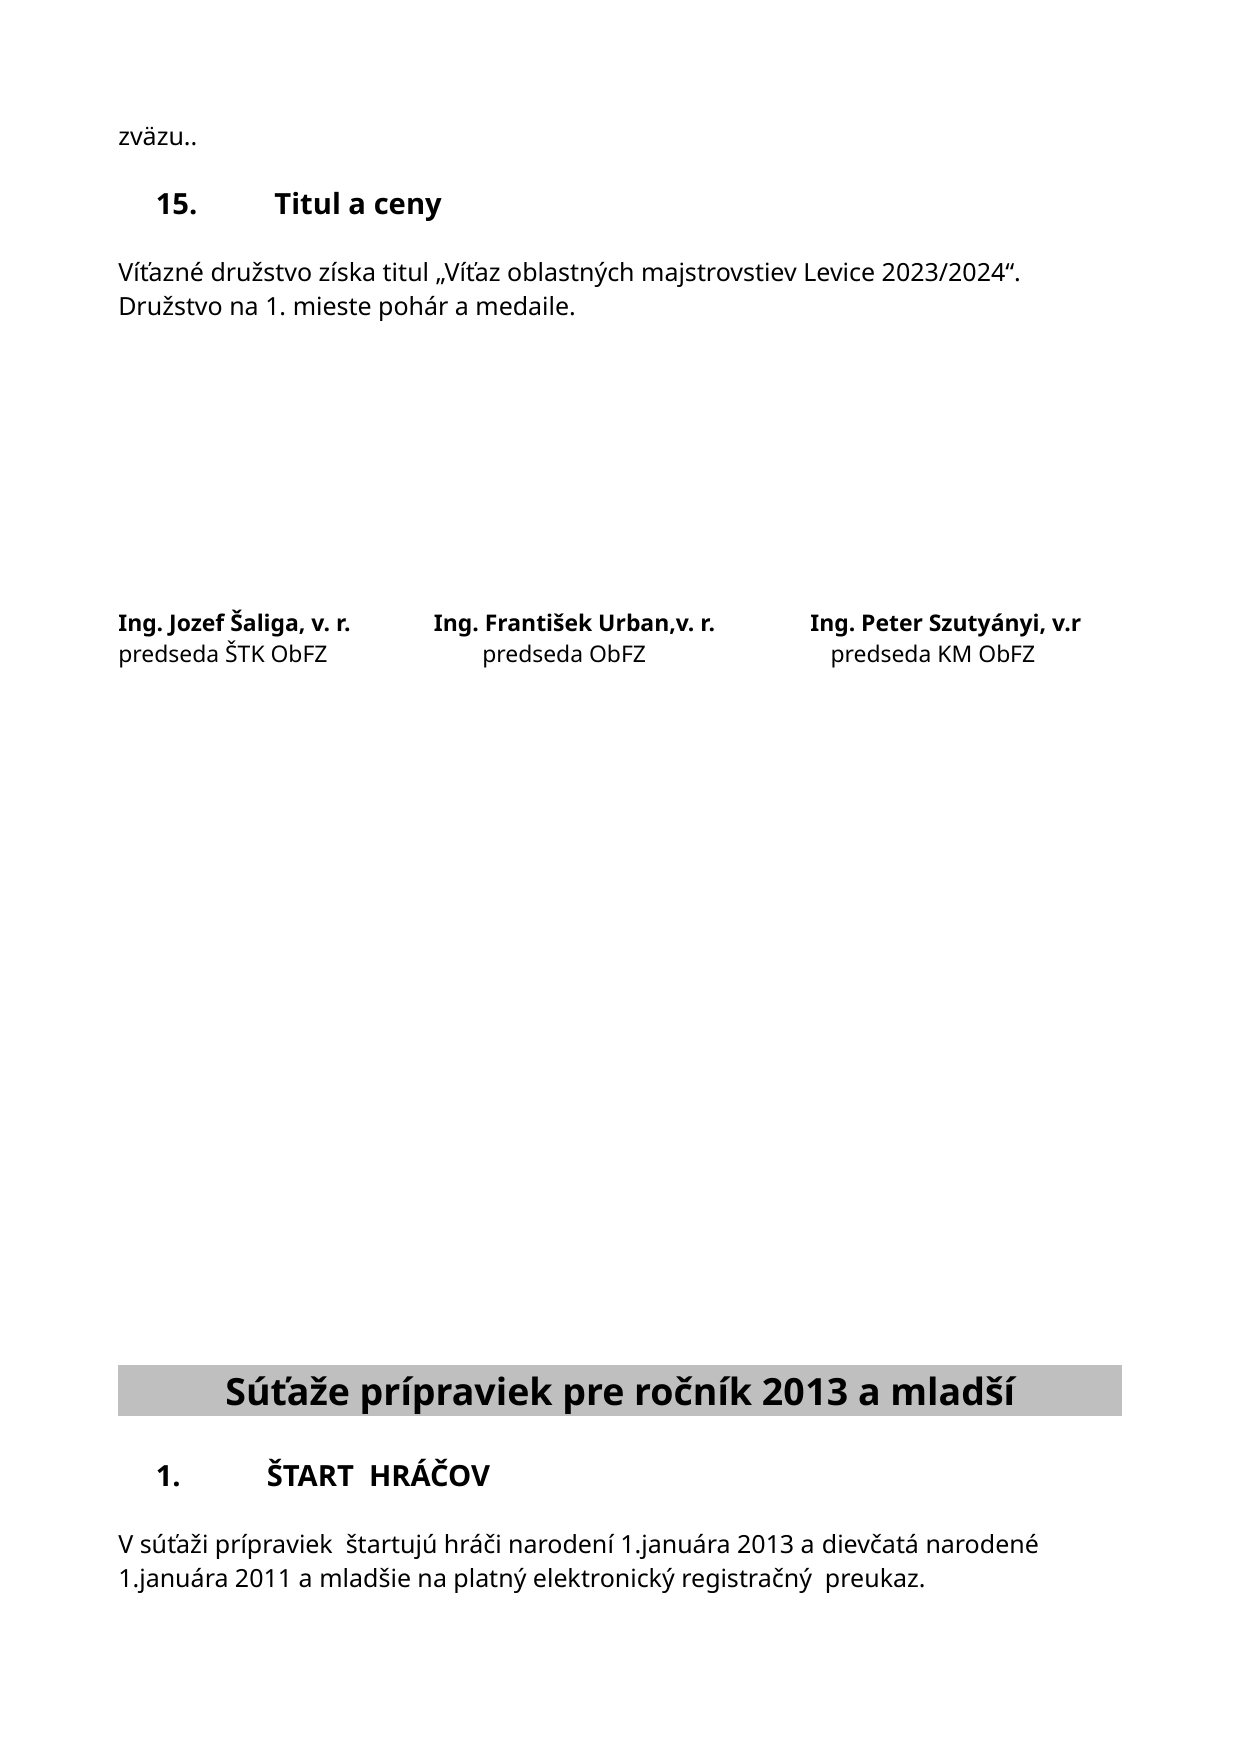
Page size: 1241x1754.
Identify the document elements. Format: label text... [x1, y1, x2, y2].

text Ing. Jozef Šaliga, v. r. Ing. František Urban,v. r. Ing. Peter Szutyányi, v.r [118, 607, 1122, 638]
text predseda ŠTK ObFZ predseda ObFZ predseda KM ObFZ [118, 638, 1122, 669]
text Družstvo na 1. mieste pohár a medaile. [118, 288, 1122, 322]
text Víťazné družstvo získa titul „Víťaz oblastných majstrovstiev Levice 2023/2024“. [118, 254, 1122, 288]
text zväzu.. [118, 118, 1122, 152]
text Súťaže prípraviek pre ročník 2013 a mladší [118, 1365, 1122, 1416]
text V súťaži prípraviek štartujú hráči narodení 1.januára 2013 a dievčatá narodené [118, 1526, 1122, 1561]
list ŠTART HRÁČOV [156, 1456, 1122, 1495]
list Titul a ceny [156, 183, 1122, 223]
text 1.januára 2011 a mladšie na platný elektronický registračný preukaz. [118, 1561, 1122, 1594]
